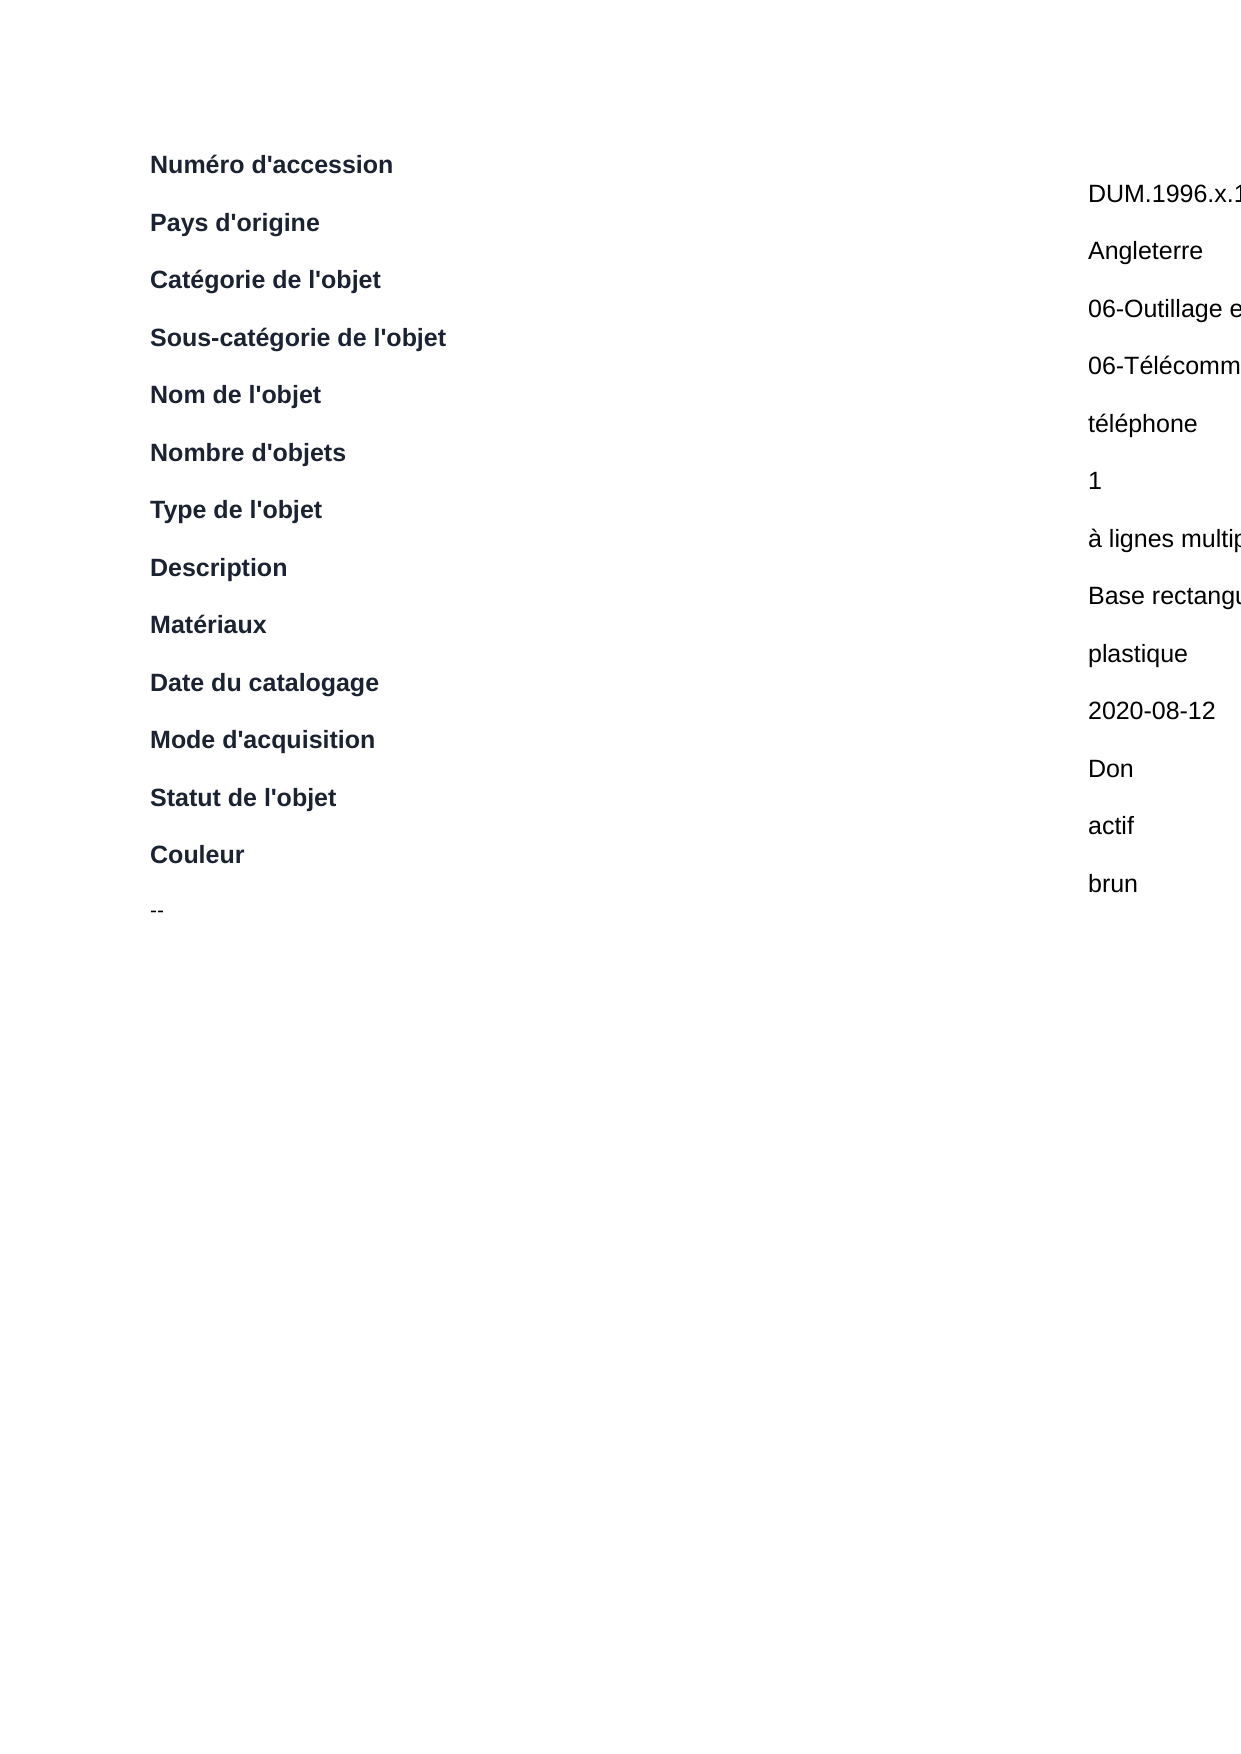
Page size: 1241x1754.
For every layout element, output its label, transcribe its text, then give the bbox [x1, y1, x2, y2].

text Mode d'acquisition [150, 725, 1090, 754]
text téléphone [1088, 409, 1240, 437]
text Couleur [150, 840, 1090, 869]
text Numéro d'accession [150, 150, 1090, 179]
text Statut de l'objet [150, 782, 1090, 811]
text 06-Outillage et équipement pour la communication [1088, 294, 1240, 322]
text 1 [1088, 466, 1240, 495]
text actif [1088, 811, 1240, 840]
text Description [150, 552, 1090, 581]
text à lignes multiples [1088, 524, 1240, 552]
text 06-Télécommunication [1088, 351, 1240, 380]
text Matériaux [150, 610, 1090, 639]
text Sous-catégorie de l'objet [150, 322, 1090, 351]
text Type de l'objet [150, 495, 1090, 524]
text Date du catalogage [150, 667, 1090, 696]
text Nombre d'objets [150, 437, 1090, 466]
text -- [150, 897, 1090, 921]
text Pays d'origine [150, 207, 1090, 236]
text DUM.1996.x.1689 [1088, 179, 1240, 207]
text plastique [1088, 639, 1240, 667]
text 2020-08-12 [1088, 696, 1240, 725]
text Base rectangulaire. Trente boutons poussoirs. Daterait des années 1940. [1088, 581, 1240, 610]
text brun [1088, 869, 1240, 897]
text Angleterre [1088, 236, 1240, 265]
text Nom de l'objet [150, 380, 1090, 409]
text Catégorie de l'objet [150, 265, 1090, 294]
text Don [1088, 754, 1240, 782]
